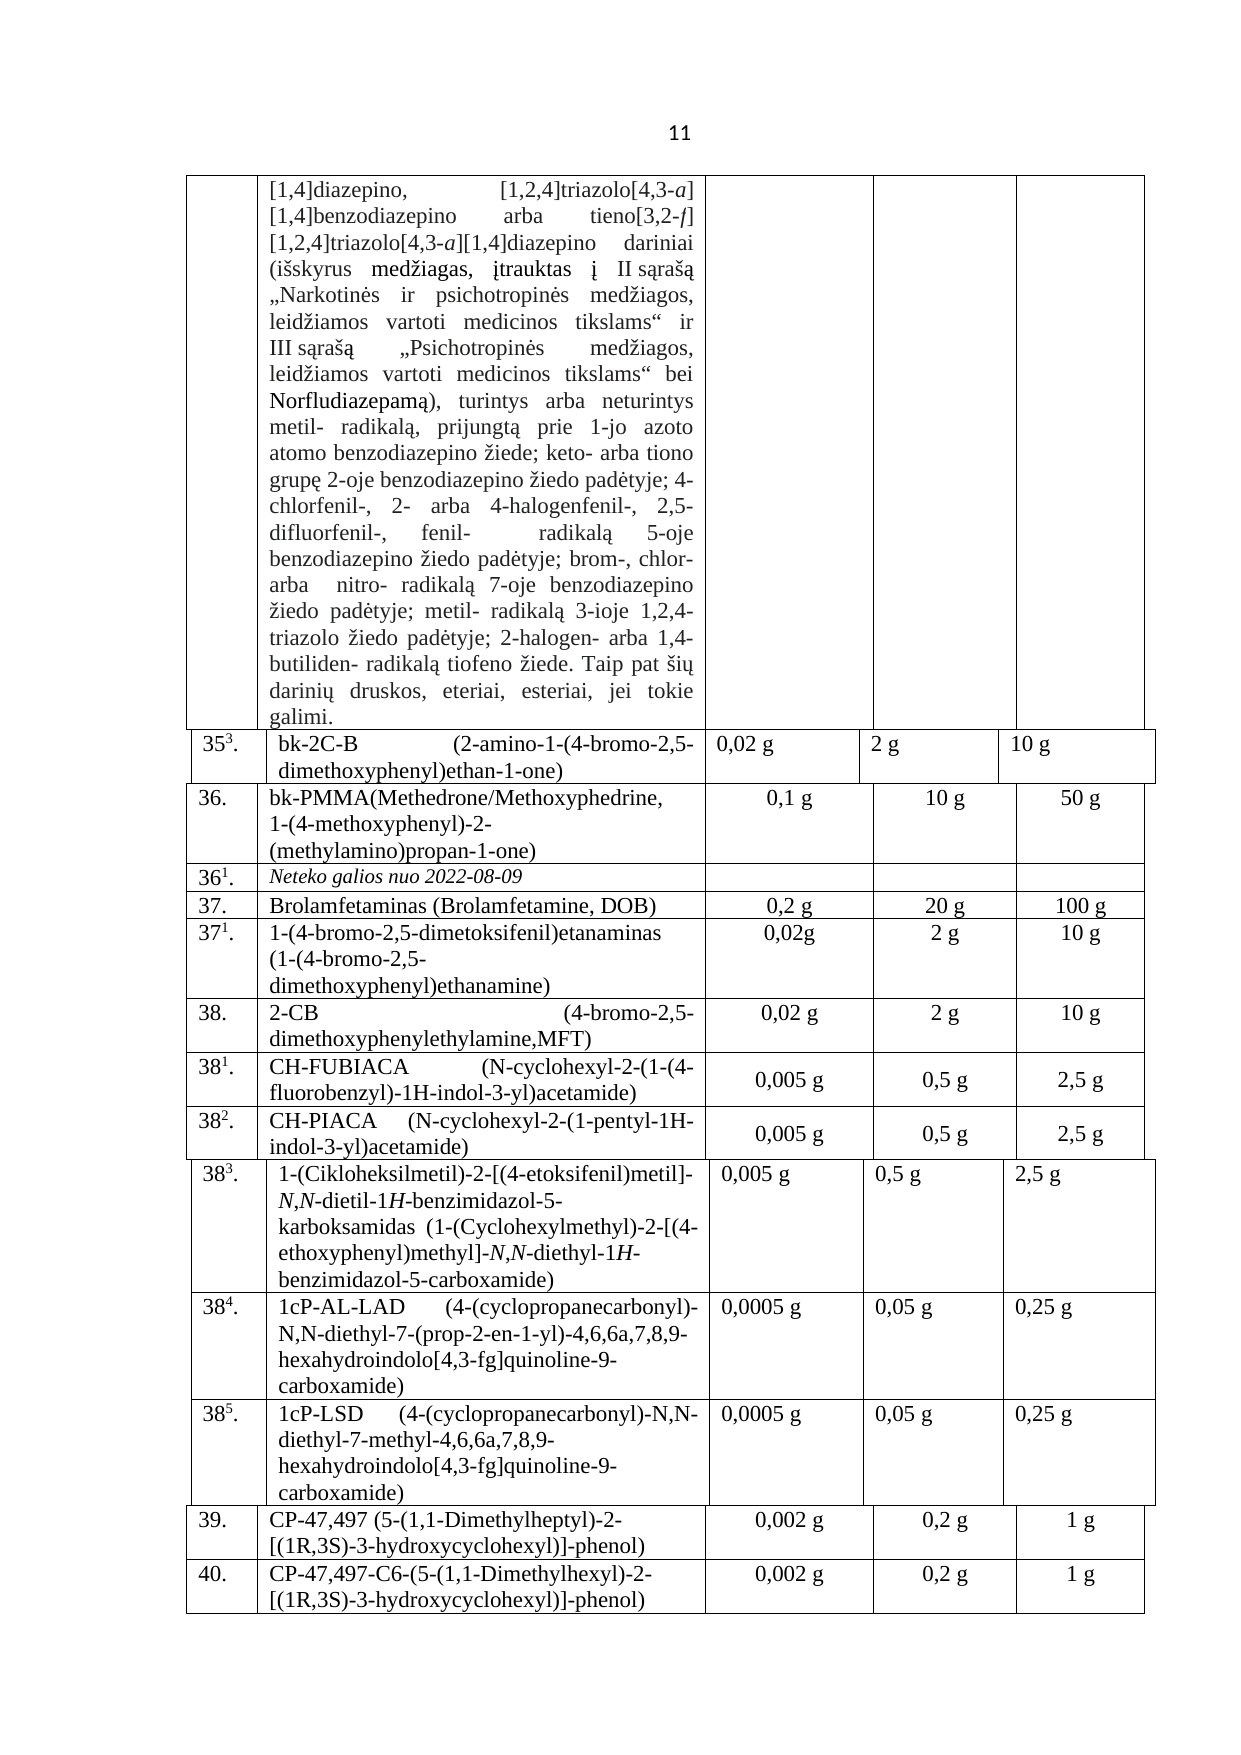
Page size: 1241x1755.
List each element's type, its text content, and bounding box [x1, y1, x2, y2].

table_cell 0,5 g [874, 1053, 1016, 1106]
table_cell [1,4]diazepino, [1,2,4]triazolo[4,3-a][1,4]benzodiazepino arba tieno[3,2-f][1,2,4]triazolo[4,3-a][1,4]diazepino dariniai (išskyrus medžiagas, įtrauktas į II sąrašą „Narkotinės ir psichotropinės medžiagos, leidžiamos vartoti medicinos tikslams“ ir III sąrašą „Psichotropinės medžiagos, leidžiamos vartoti medicinos tikslams“ bei Norfludiazepamą), turintys arba neturintys metil- radikalą, prijungtą prie 1-jo azoto atomo benzodiazepino žiede; keto- arba tiono grupę 2-oje benzodiazepino žiedo padėtyje; 4-chlorfenil-, 2- arba 4-halogenfenil-, 2,5-difluorfenil-, fenil- radikalą 5-oje benzodiazepino žiedo padėtyje; brom-, chlor- arba nitro- radikalą 7-oje benzodiazepino žiedo padėtyje; metil- radikalą 3-ioje 1,2,4-triazolo žiedo padėtyje; 2-halogen- arba 1,4-butiliden- radikalą tiofeno žiede. Taip pat šių darinių druskos, eteriai, esteriai, jei tokie galimi. [258, 176, 705, 729]
table_cell 353. [192, 730, 266, 783]
table_cell [187, 1292, 191, 1399]
table_cell [1145, 175, 1155, 729]
table_cell Neteko galios nuo 2022-08-09 [258, 864, 705, 891]
table_cell [1145, 918, 1155, 998]
table_cell 381. [187, 1053, 257, 1106]
table_cell 36. [187, 784, 257, 863]
table_cell 0,25 g [1004, 1293, 1155, 1399]
table_cell 384. [192, 1293, 266, 1399]
table_cell 38. [187, 999, 257, 1052]
table_cell 382. [187, 1107, 257, 1159]
table_cell [187, 730, 191, 783]
table_cell Brolamfetaminas (Brolamfetamine, DOB) [258, 892, 705, 918]
table_cell 0,05 g [864, 1400, 1003, 1505]
table_cell 0,005 g [706, 1053, 873, 1106]
table_cell 0,1 g [706, 784, 873, 863]
table_cell bk-PMMA(Methedrone/Methoxyphedrine, 1-(4-methoxyphenyl)-2-(methylamino)propan-1-one) [258, 784, 705, 863]
table_cell 0,05 g [864, 1293, 1003, 1399]
table_cell 1cP-AL-LAD (4-(cyclopropanecarbonyl)-N,N-diethyl-7-(prop-2-en-1-yl)-4,6,6a,7,8,9-hexahydroindolo[4,3-fg]quinoline-9-carboxamide) [267, 1293, 709, 1399]
table_cell 40. [187, 1560, 257, 1613]
table_cell 0,02g [706, 919, 873, 998]
table_cell [187, 1399, 191, 1505]
table_cell 1 g [1017, 1560, 1144, 1613]
table_cell [1145, 998, 1155, 1052]
table_cell 0,25 g [1004, 1400, 1155, 1505]
table_cell 50 g [1017, 784, 1144, 863]
table_cell 1-(Cikloheksilmetil)-2-[(4-etoksifenil)metil]-N,N-dietil-1H-benzimidazol-5-karboksamidas (1-(Cyclohexylmethyl)-2-[(4-ethoxyphenyl)methyl]-N,N-diethyl-1H-benzimidazol-5-carboxamide) [267, 1160, 709, 1292]
table_cell 0,02 g [706, 999, 873, 1052]
table_cell [1145, 1052, 1155, 1106]
table_cell [1145, 784, 1155, 863]
table_cell [187, 1160, 191, 1292]
table_cell 10 g [999, 730, 1155, 783]
table_cell CP-47,497-C6-(5-(1,1-Dimethylhexyl)-2-[(1R,3S)-3-hydroxycyclohexyl)]-phenol) [258, 1560, 705, 1613]
table_cell [1145, 1106, 1155, 1159]
table_cell 0,2 g [874, 1506, 1016, 1559]
table_cell 0,002 g [706, 1506, 873, 1559]
table_cell 39. [187, 1506, 257, 1559]
table_cell 0,0005 g [710, 1293, 863, 1399]
table_cell [1145, 863, 1155, 891]
table_cell 1cP-LSD (4-(cyclopropanecarbonyl)-N,N-diethyl-7-methyl-4,6,6a,7,8,9-hexahydroindolo[4,3-fg]quinoline-9-carboxamide) [267, 1400, 709, 1505]
table_cell 0,2 g [874, 1560, 1016, 1613]
table_cell 0,005 g [710, 1160, 863, 1292]
table_cell CH-FUBIACA (N-cyclohexyl-2-(1-(4-fluorobenzyl)-1H-indol-3-yl)acetamide) [258, 1053, 705, 1106]
table_cell 10 g [1017, 919, 1144, 998]
table_cell 2 g [860, 730, 998, 783]
table_cell 1-(4-bromo-2,5-dimetoksifenil)etanaminas (1-(4-bromo-2,5-dimethoxyphenyl)ethanamine) [258, 919, 705, 998]
table_cell CH-PIACA (N-cyclohexyl-2-(1-pentyl-1H-indol-3-yl)acetamide) [258, 1107, 705, 1159]
table_cell [1017, 864, 1144, 891]
table_cell 0,5 g [864, 1160, 1003, 1292]
table_cell [706, 176, 873, 729]
table_cell 2,5 g [1017, 1053, 1144, 1106]
table_cell [1145, 891, 1155, 918]
table_cell 100 g [1017, 892, 1144, 918]
table_cell [874, 864, 1016, 891]
table_cell 0,0005 g [710, 1400, 863, 1505]
table_cell 1 g [1017, 1506, 1144, 1559]
table_cell 10 g [874, 784, 1016, 863]
table_cell 10 g [1017, 999, 1144, 1052]
table_cell 0,5 g [874, 1107, 1016, 1159]
table_cell [1017, 176, 1144, 729]
table_cell 371. [187, 919, 257, 998]
table_cell 2,5 g [1004, 1160, 1155, 1292]
table_cell 0,005 g [706, 1107, 873, 1159]
table_cell bk-2C-B (2-amino-1-(4-bromo-2,5-dimethoxyphenyl)ethan-1-one) [267, 730, 705, 783]
table_cell 2,5 g [1017, 1107, 1144, 1159]
table_cell CP-47,497 (5-(1,1-Dimethylheptyl)-2-[(1R,3S)-3-hydroxycyclohexyl)]-phenol) [258, 1506, 705, 1559]
table_cell [874, 176, 1016, 729]
table_cell 37. [187, 892, 257, 918]
table_cell [187, 176, 257, 729]
table_cell 385. [192, 1400, 266, 1505]
table_cell [1145, 1506, 1155, 1559]
table_cell 2 g [874, 919, 1016, 998]
table_cell [1145, 1559, 1155, 1613]
table_cell 2 g [874, 999, 1016, 1052]
table_cell 20 g [874, 892, 1016, 918]
table_cell 361. [187, 864, 257, 891]
table_cell 2-CB (4-bromo-2,5-dimethoxyphenylethylamine,MFT) [258, 999, 705, 1052]
table_cell 0,02 g [706, 730, 859, 783]
table_cell 383. [192, 1160, 266, 1292]
table_cell 0,002 g [706, 1560, 873, 1613]
table_cell 0,2 g [706, 892, 873, 918]
table_cell [706, 864, 873, 891]
